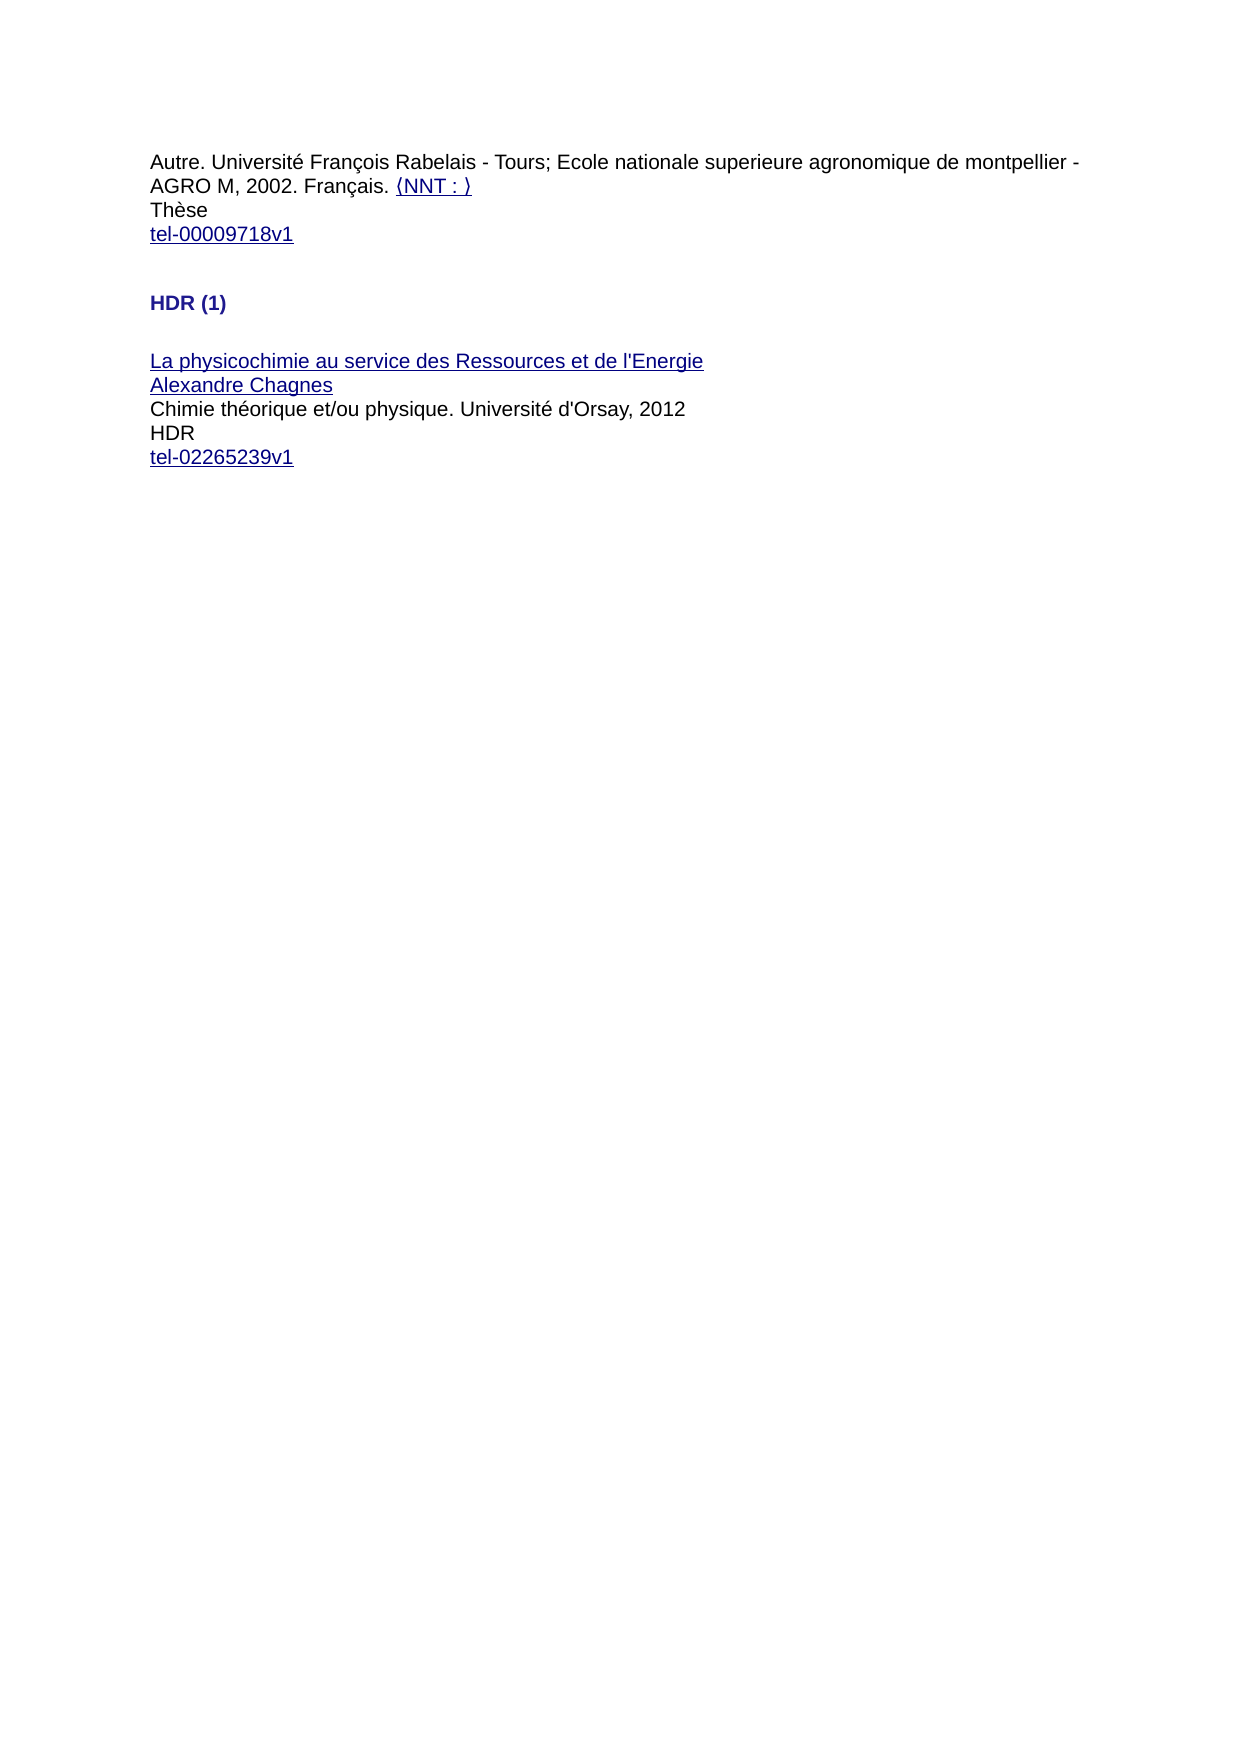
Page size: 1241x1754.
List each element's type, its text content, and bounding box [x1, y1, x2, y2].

table_header La physicochimie au service des Ressources et de l'Energie Alexandre Chagnes Chimie théorique et/ou physique. Université d'Orsay, 2012 HDR tel-02265239v1 [150, 349, 1090, 469]
table_header PROPRIÉTÉS DE TRANSPORT DANS LES ÉLECTROLYTES CONCENTRÉS À BASE DE γ-BUTYROLACTONE. APPLICATION AUX ACCUMULATEURS RECHARGEABLES AU LITHIUM. Alexandre Chagnes Autre. Université François Rabelais - Tours; Ecole nationale superieure agronomique de montpellier - AGRO M, 2002. Français. ⟨NNT : ⟩ Thèse tel-00009718v1 [150, 150, 1090, 246]
subtitle HDR (1) [150, 291, 1090, 314]
